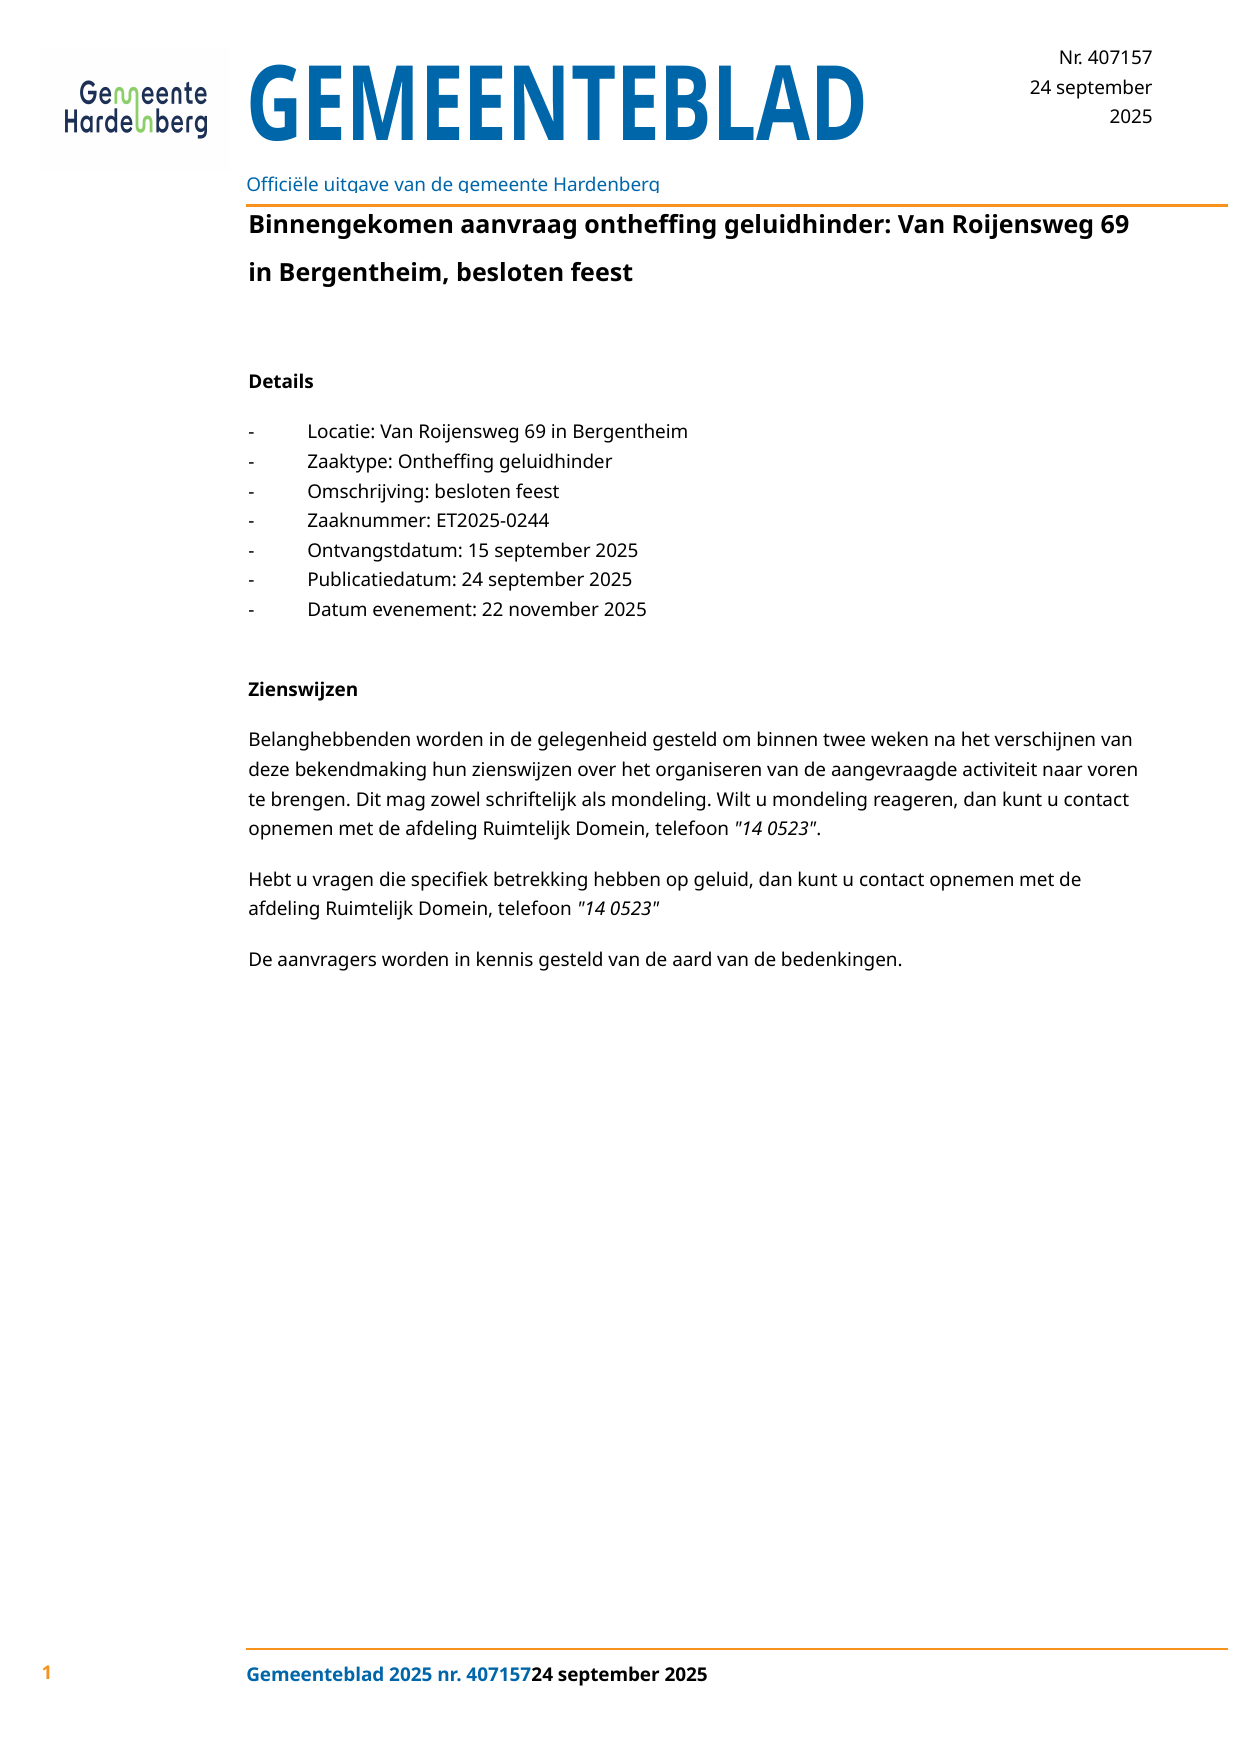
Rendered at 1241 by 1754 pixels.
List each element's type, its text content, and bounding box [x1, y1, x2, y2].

list Omschrijving: besloten feest [248, 478, 1152, 504]
text Details [248, 368, 1152, 394]
text Belanghebbenden worden in de gelegenheid gesteld om binnen twee weken na het verschijnen van deze bekendmaking hun zienswijzen over het organiseren van de aangevraagde activiteit naar voren te brengen. Dit mag zowel schriftelijk als mondeling. Wilt u mondeling reageren, dan kunt u contact opnemen met de afdeling Ruimtelijk Domein, telefoon "14 0523". [248, 727, 1152, 841]
text Zienswijzen [248, 676, 1152, 702]
list Locatie: Van Roijensweg 69 in Bergentheim [248, 419, 1152, 444]
text Binnengekomen aanvraag ontheffing geluidhinder: Van Roijensweg 69 in Bergentheim, besloten feest [248, 207, 1152, 288]
list Zaaktype: Ontheffing geluidhinder [248, 448, 1152, 474]
text De aanvragers worden in kennis gesteld van de aard van de bedenkingen. [248, 946, 1152, 972]
list Datum evenement: 22 november 2025 [248, 596, 1152, 622]
list Ontvangstdatum: 15 september 2025 [248, 537, 1152, 563]
list Publicatiedatum: 24 september 2025 [248, 567, 1152, 592]
list Zaaknummer: ET2025-0244 [248, 507, 1152, 533]
text Hebt u vragen die specifiek betrekking hebben op geluid, dan kunt u contact opnemen met de afdeling Ruimtelijk Domein, telefoon "14 0523" [248, 866, 1152, 921]
picture [41, 47, 231, 172]
